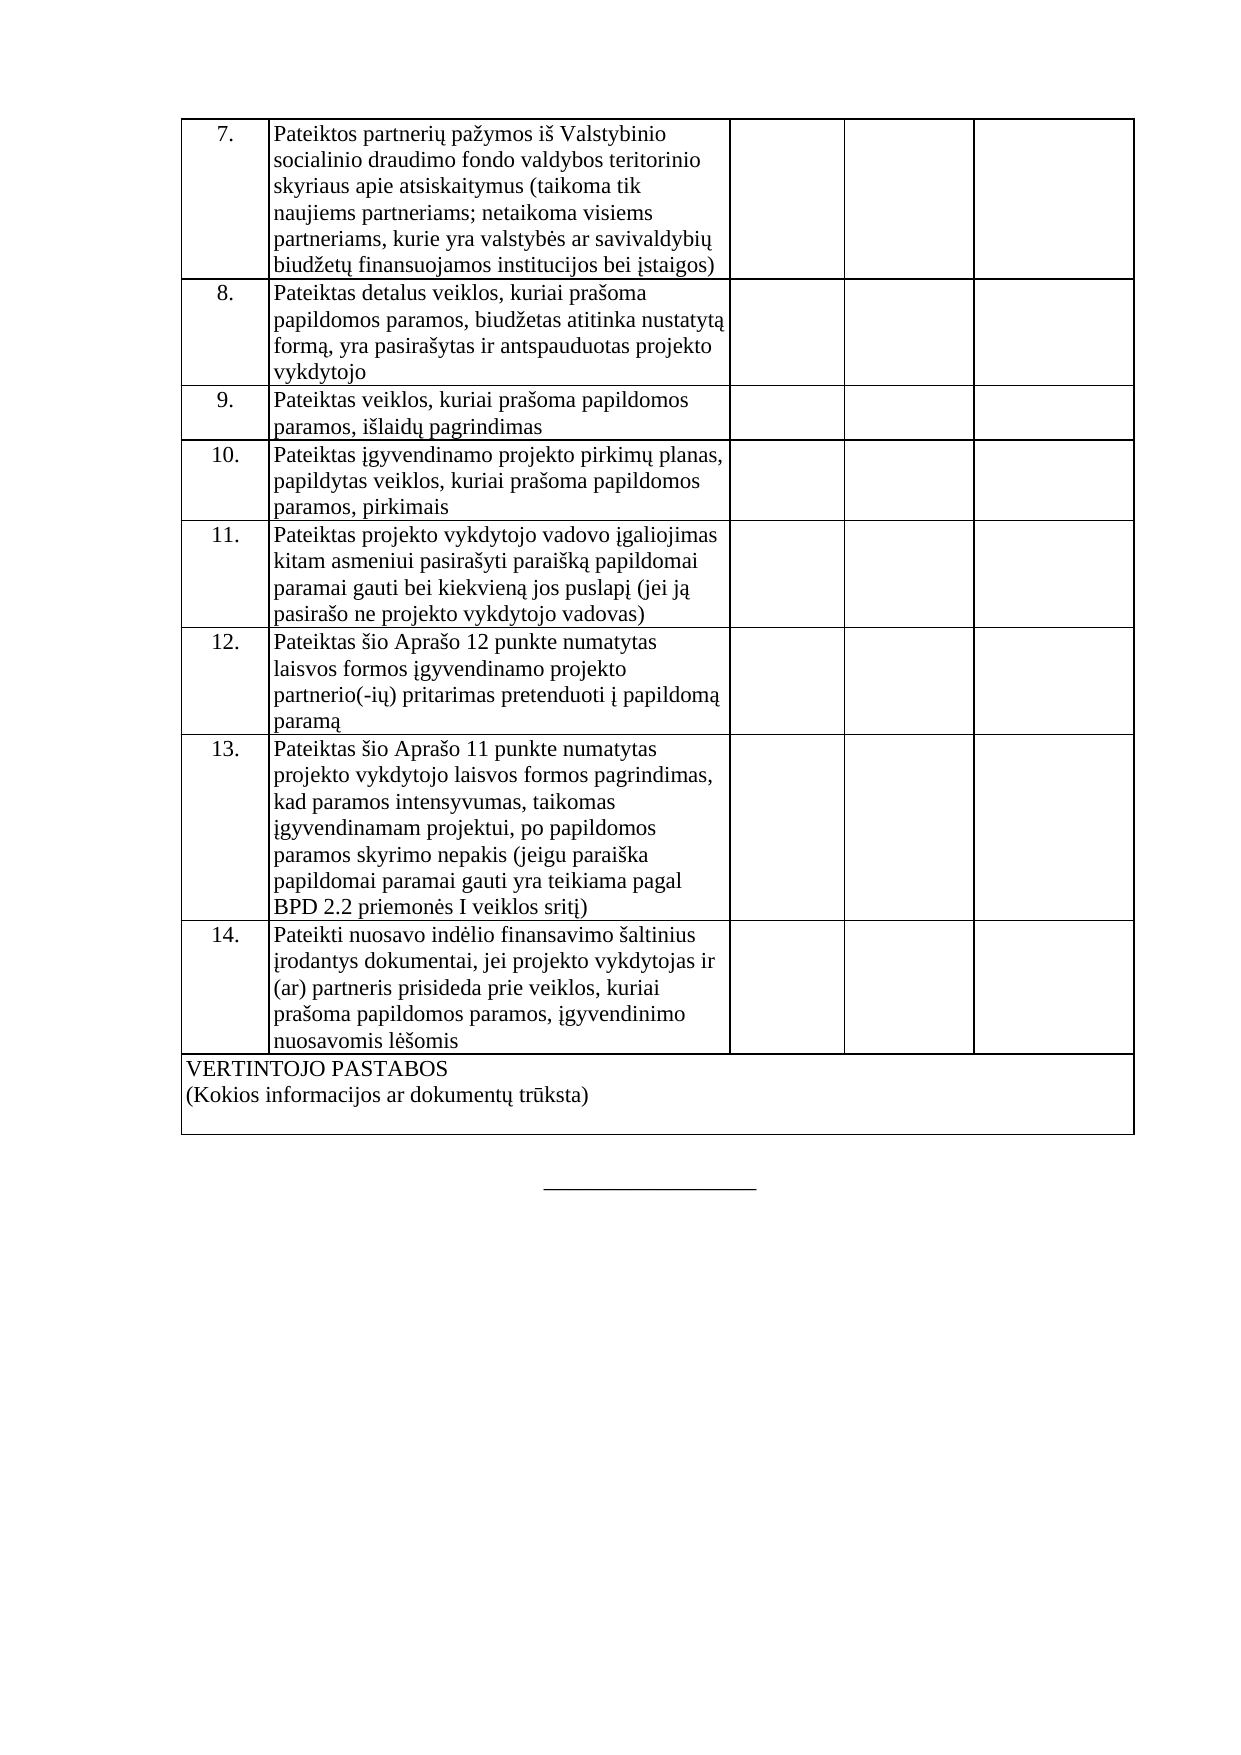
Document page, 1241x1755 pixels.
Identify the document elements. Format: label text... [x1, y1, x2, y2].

table_cell [731, 921, 844, 1053]
table_cell [975, 521, 1133, 627]
table_cell [975, 441, 1133, 520]
table_cell 11. [182, 521, 268, 627]
table_cell [845, 386, 973, 439]
table_cell [845, 120, 973, 278]
table_cell [845, 280, 973, 385]
table_cell [731, 735, 844, 920]
table_cell [845, 921, 973, 1053]
table_cell 13. [182, 735, 268, 920]
table_cell [975, 386, 1133, 439]
table_cell [975, 921, 1133, 1053]
table_cell 14. [182, 921, 268, 1053]
table_cell [731, 120, 844, 278]
table_cell [845, 735, 973, 920]
table_cell 12. [182, 628, 268, 734]
table_cell [845, 628, 973, 734]
table_cell [731, 521, 844, 627]
table_cell 9. [182, 386, 268, 439]
table_cell [731, 280, 844, 385]
table_cell 7. [182, 120, 268, 278]
table_cell [975, 280, 1133, 385]
table_cell [975, 735, 1133, 920]
table_cell [845, 521, 973, 627]
table_cell [845, 441, 973, 520]
table_cell 8. [182, 280, 268, 385]
text _________________ [177, 1164, 1122, 1193]
table_cell [731, 386, 844, 439]
table_cell [731, 628, 844, 734]
table_cell [731, 441, 844, 520]
table_cell 10. [182, 441, 268, 520]
table_cell [975, 628, 1133, 734]
table_cell [975, 120, 1133, 278]
